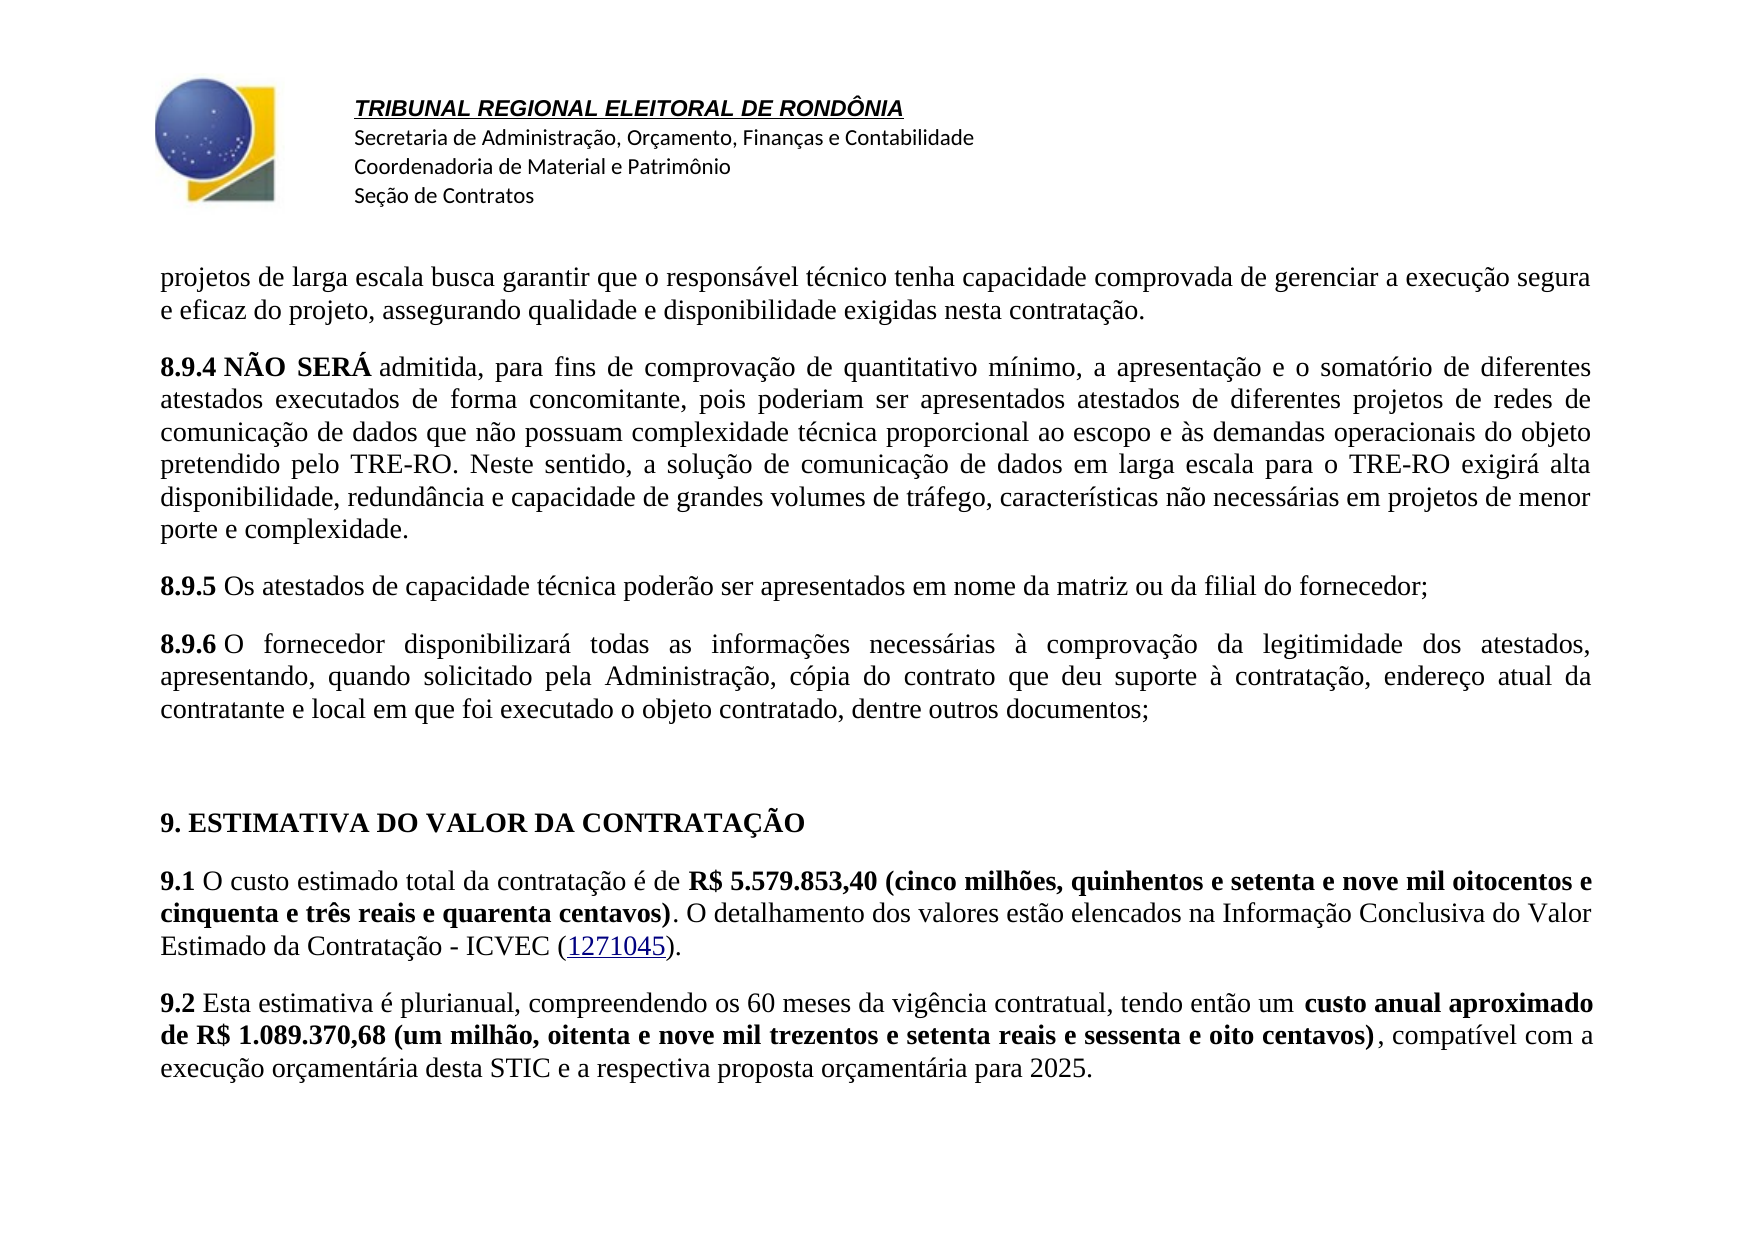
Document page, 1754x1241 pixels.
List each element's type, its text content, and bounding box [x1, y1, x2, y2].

text 9. ESTIMATIVA DO VALOR DA CONTRATAÇÃO [160, 806, 1594, 839]
text 8.9.5 Os atestados de capacidade técnica poderão ser apresentados em nome da matriz ou da filial do fornecedor; [160, 569, 1594, 602]
text projetos de larga escala busca garantir que o responsável técnico tenha capacidade comprovada de gerenciar a execução segura e eficaz do projeto, assegurando qualidade e disponibilidade exigidas nesta contratação. [160, 260, 1594, 325]
text 8.9.4 NÃO SERÁ admitida, para fins de comprovação de quantitativo mínimo, a apresentação e o somatório de diferentes atestados executados de forma concomitante, pois poderiam ser apresentados atestados de diferentes projetos de redes de comunicação de dados que não possuam complexidade técnica proporcional ao escopo e às demandas operacionais do objeto pretendido pelo TRE-RO. Neste sentido, a solução de comunicação de dados em larga escala para o TRE-RO exigirá alta disponibilidade, redundância e capacidade de grandes volumes de tráfego, características não necessárias em projetos de menor porte e complexidade. [160, 350, 1594, 544]
text 9.1 O custo estimado total da contratação é de R$ 5.579.853,40 (cinco milhões, quinhentos e setenta e nove mil oitocentos e cinquenta e três reais e quarenta centavos). O detalhamento dos valores estão elencados na Informação Conclusiva do Valor Estimado da Contratação - ICVEC (1271045). [160, 864, 1594, 961]
text 9.2 Esta estimativa é plurianual, compreendendo os 60 meses da vigência contratual, tendo então um custo anual aproximado de R$ 1.089.370,68 (um milhão, oitenta e nove mil trezentos e setenta reais e sessenta e oito centavos), compatível com a execução orçamentária desta STIC e a respectiva proposta orçamentária para 2025. [160, 986, 1594, 1083]
text 8.9.6 O fornecedor disponibilizará todas as informações necessárias à comprovação da legitimidade dos atestados, apresentando, quando solicitado pela Administração, cópia do contrato que deu suporte à contratação, endereço atual da contratante e local em que foi executado o objeto contratado, dentre outros documentos; [160, 627, 1594, 724]
